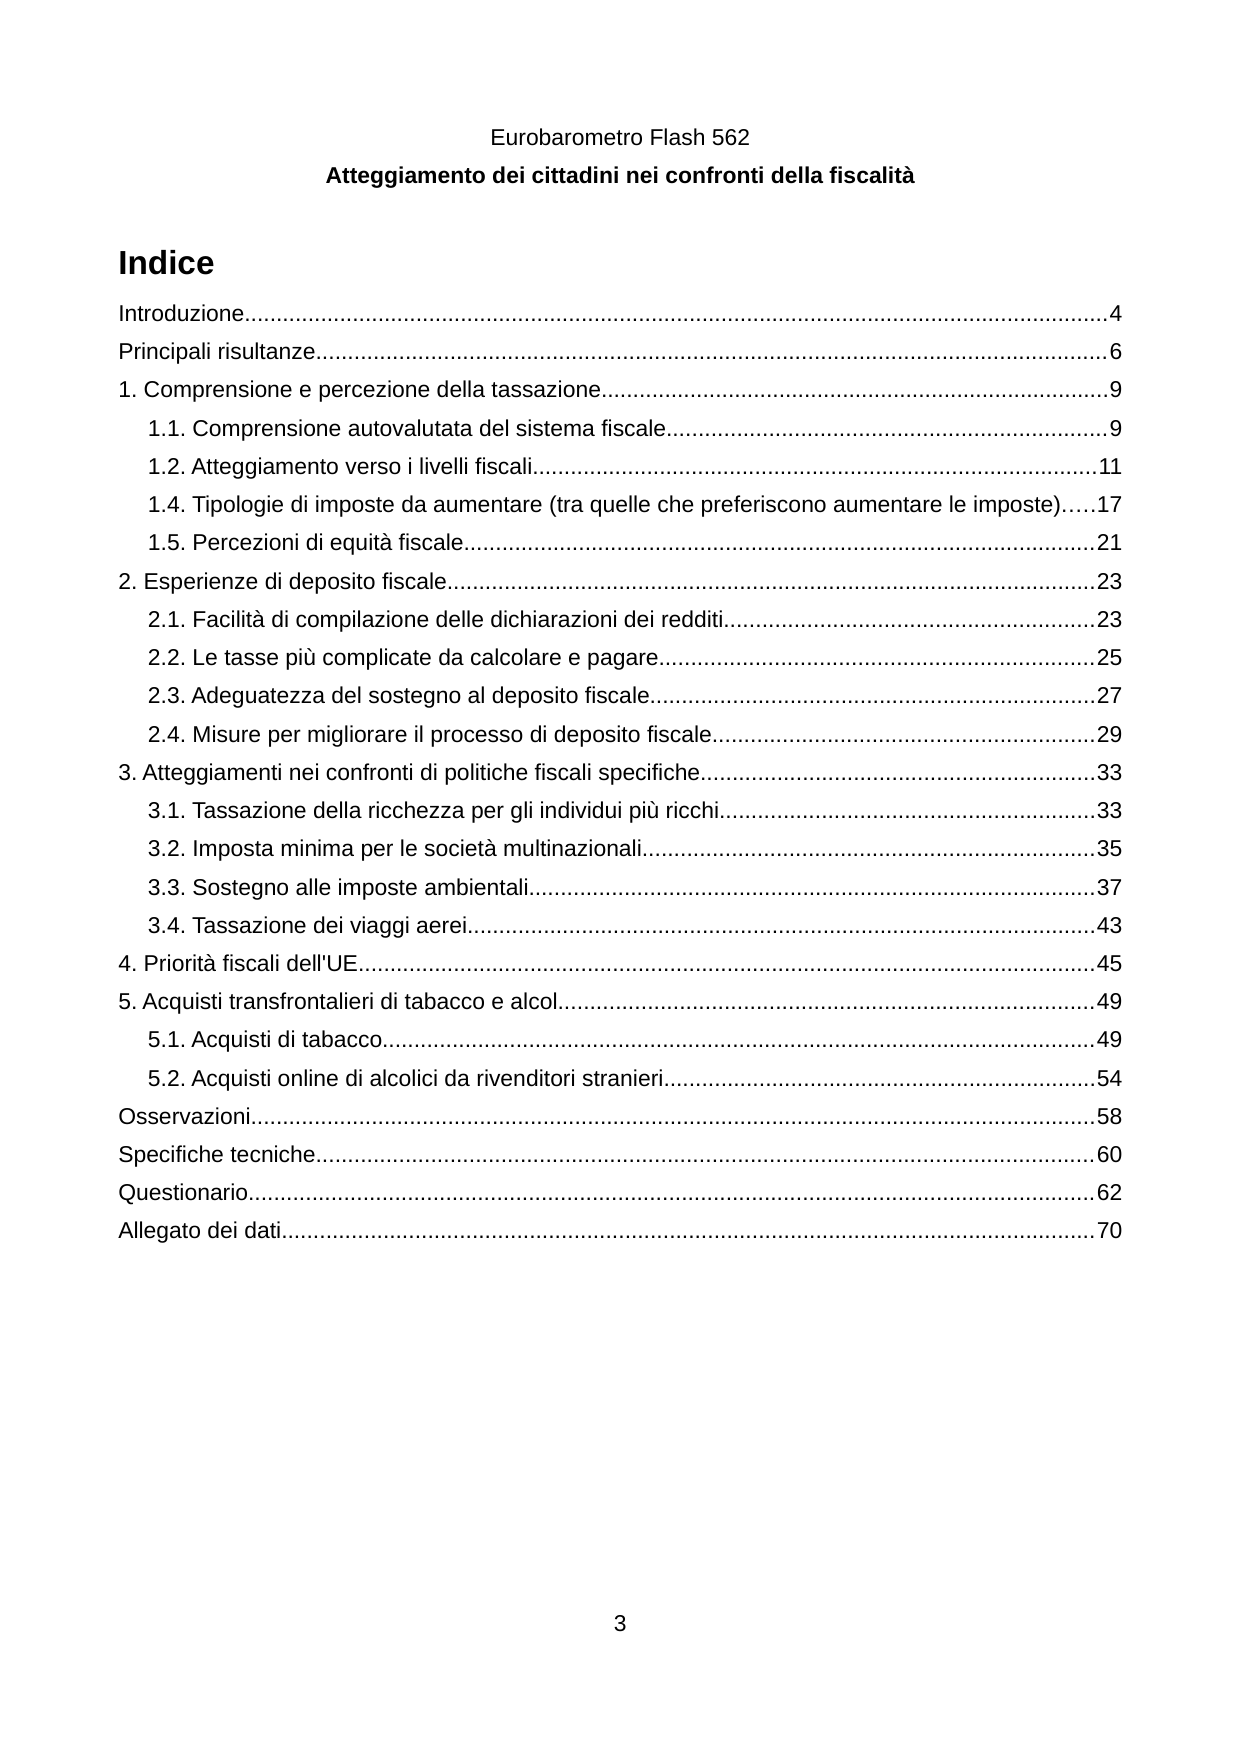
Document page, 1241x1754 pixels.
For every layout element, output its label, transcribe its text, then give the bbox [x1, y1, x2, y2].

text 3.3. Sostegno alle imposte ambientali 37 [148, 873, 1122, 900]
text Specifiche tecniche 60 [118, 1141, 1122, 1167]
text 1. Comprensione e percezione della tassazione 9 [118, 376, 1122, 403]
text Allegato dei dati 70 [118, 1217, 1122, 1244]
text 1.4. Tipologie di imposte da aumentare (tra quelle che preferiscono aumentare le imposte) 17 [148, 491, 1122, 517]
text 5. Acquisti transfrontalieri di tabacco e alcol 49 [118, 988, 1122, 1014]
text Introduzione 4 [118, 300, 1122, 326]
text 1.5. Percezioni di equità fiscale 21 [148, 529, 1122, 556]
text 2. Esperienze di deposito fiscale 23 [118, 568, 1122, 594]
text 2.1. Facilità di compilazione delle dichiarazioni dei redditi 23 [148, 606, 1122, 632]
text 4. Priorità fiscali dell'UE 45 [118, 950, 1122, 976]
text 2.2. Le tasse più complicate da calcolare e pagare 25 [148, 644, 1122, 670]
text 2.4. Misure per migliorare il processo di deposito fiscale 29 [148, 721, 1122, 747]
text 3.2. Imposta minima per le società multinazionali 35 [148, 835, 1122, 862]
text Principali risultanze 6 [118, 338, 1122, 364]
text 5.2. Acquisti online di alcolici da rivenditori stranieri 54 [148, 1064, 1122, 1091]
text 3. Atteggiamenti nei confronti di politiche fiscali specifiche 33 [118, 759, 1122, 785]
text 2.3. Adeguatezza del sostegno al deposito fiscale 27 [148, 682, 1122, 709]
text 1.2. Atteggiamento verso i livelli fiscali 11 [148, 453, 1122, 479]
text 3.4. Tassazione dei viaggi aerei 43 [148, 912, 1122, 938]
text Questionario 62 [118, 1179, 1122, 1206]
text 1.1. Comprensione autovalutata del sistema fiscale 9 [148, 415, 1122, 441]
text 5.1. Acquisti di tabacco 49 [148, 1026, 1122, 1053]
text 3.1. Tassazione della ricchezza per gli individui più ricchi 33 [148, 797, 1122, 823]
text Osservazioni 58 [118, 1103, 1122, 1129]
subtitle Indice [118, 243, 1122, 282]
